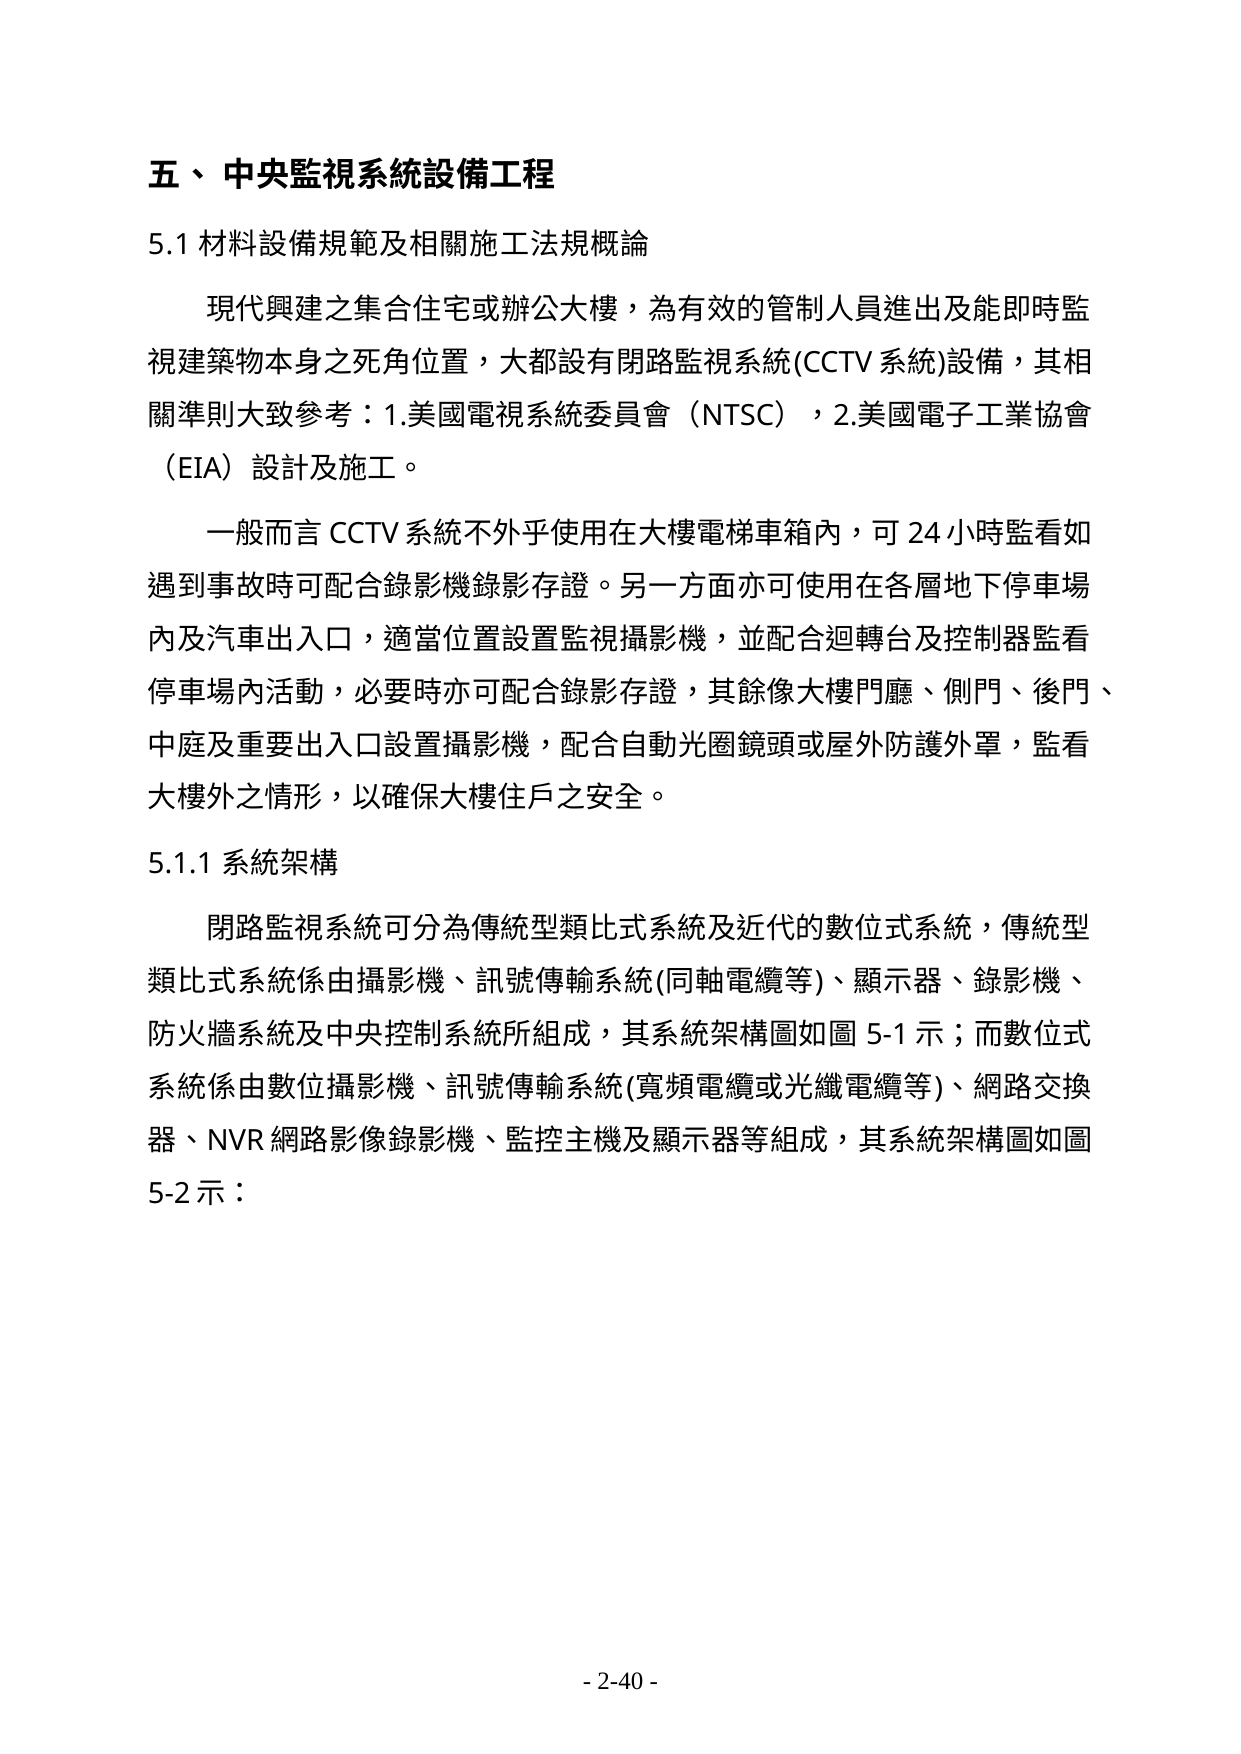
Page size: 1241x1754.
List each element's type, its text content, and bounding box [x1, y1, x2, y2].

text 現代興建之集合住宅或辦公大樓，為有效的管制人員進出及能即時監視建築物本身之死角位置，大都設有閉路監視系統(CCTV系統)設備，其相關準則大致參考：1.美國電視系統委員會（NTSC），2.美國電子工業協會（EIA）設計及施工。 [148, 286, 1092, 487]
text 閉路監視系統可分為傳統型類比式系統及近代的數位式系統，傳統型類比式系統係由攝影機、訊號傳輸系統(同軸電纜等)、顯示器、錄影機、防火牆系統及中央控制系統所組成，其系統架構圖如圖5-1示；而數位式系統係由數位攝影機、訊號傳輸系統(寬頻電纜或光纖電纜等)、網路交換器、NVR網路影像錄影機、監控主機及顯示器等組成，其系統架構圖如圖5-2示： [148, 905, 1092, 1212]
subtitle 5.1材料設備規範及相關施工法規概論 [148, 220, 1092, 263]
subtitle 5.1.1 系統架構 [148, 839, 1092, 882]
text 一般而言CCTV系統不外乎使用在大樓電梯車箱內，可24小時監看如遇到事故時可配合錄影機錄影存證。另一方面亦可使用在各層地下停車場內及汽車出入口，適當位置設置監視攝影機，並配合迴轉台及控制器監看停車場內活動，必要時亦可配合錄影存證，其餘像大樓門廳、側門、後門、中庭及重要出入口設置攝影機，配合自動光圈鏡頭或屋外防護外罩，監看大樓外之情形，以確保大樓住戶之安全。 [148, 510, 1092, 816]
subtitle 中央監視系統設備工程 [148, 148, 1092, 196]
